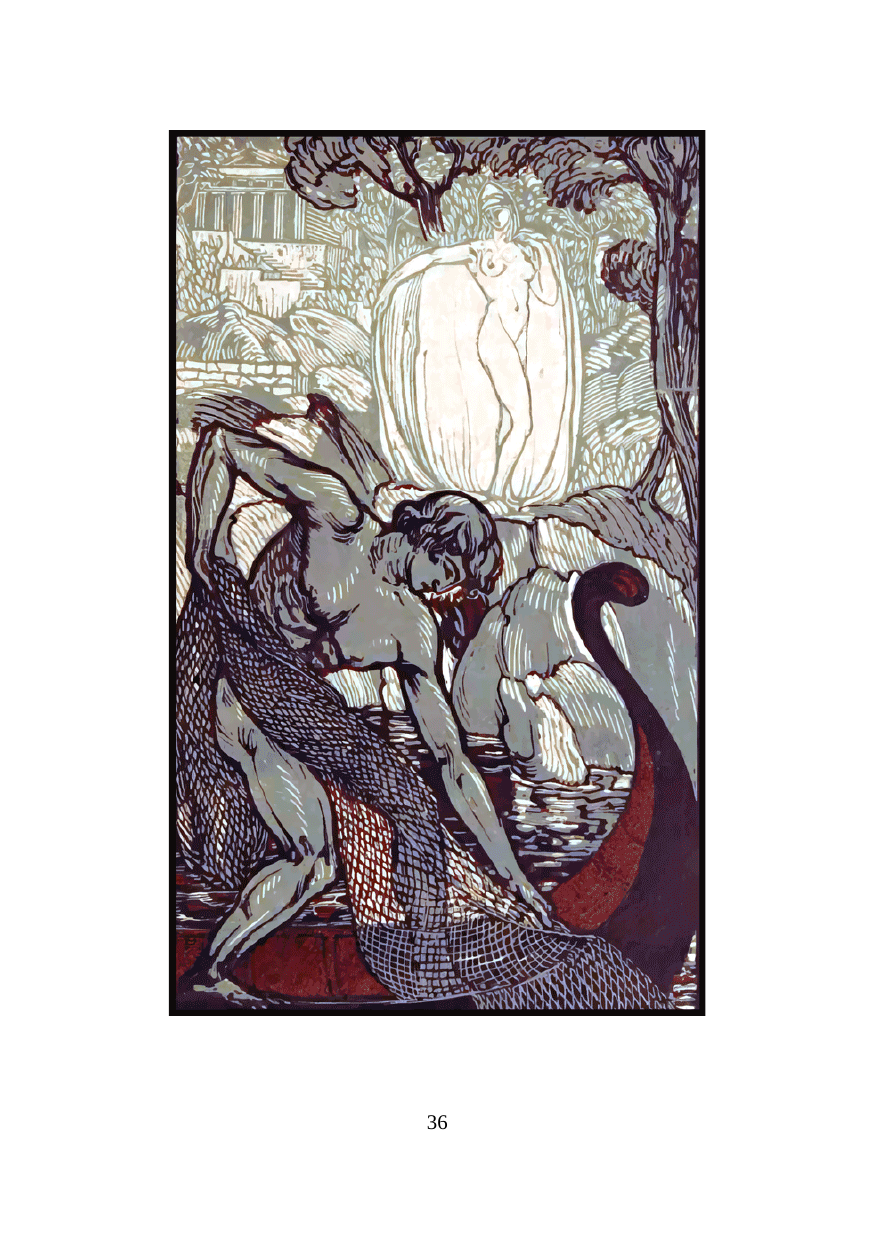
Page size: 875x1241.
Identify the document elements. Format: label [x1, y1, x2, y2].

picture [168, 130, 706, 1016]
